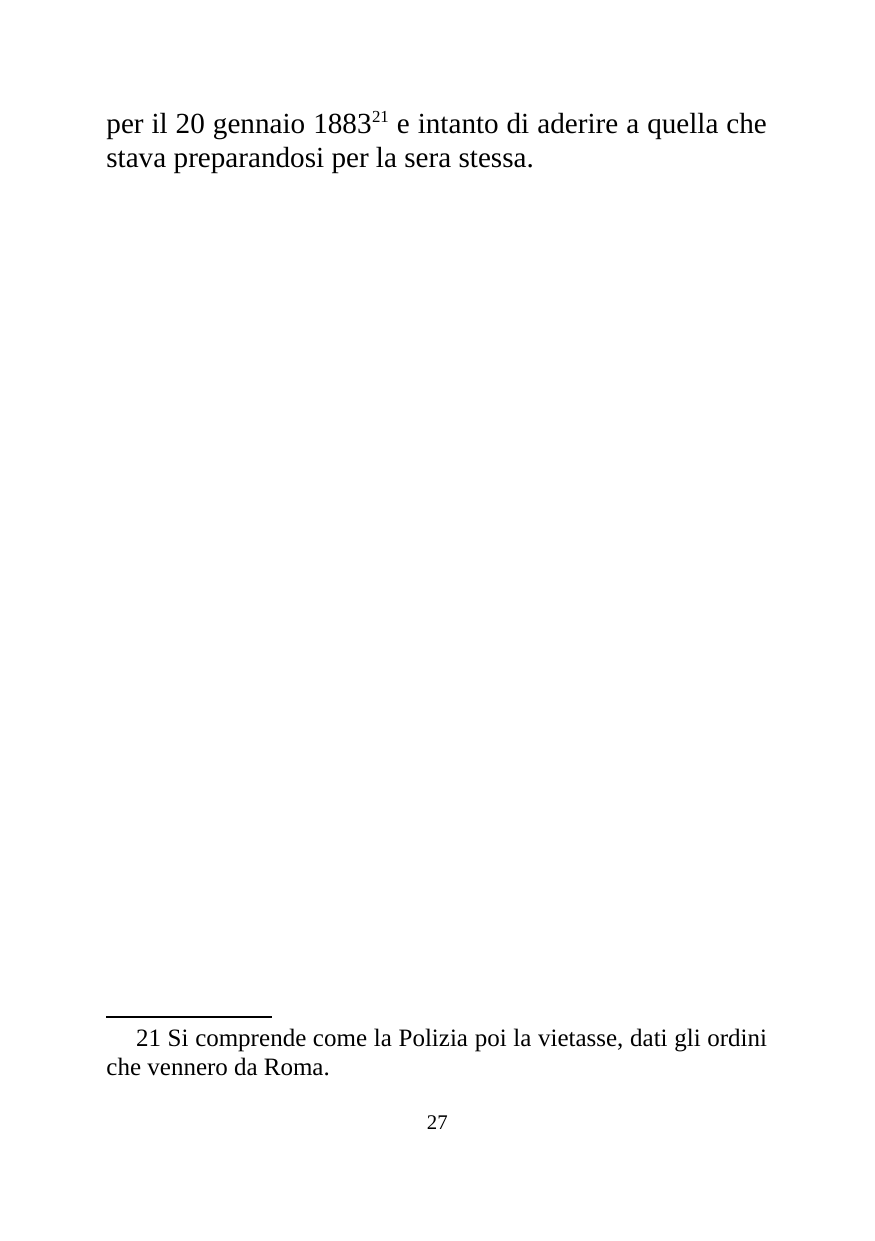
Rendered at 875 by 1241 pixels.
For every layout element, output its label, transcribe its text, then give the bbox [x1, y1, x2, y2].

text Si comprende come la Polizia poi la vietasse, dati gli ordini che vennero da Roma. [106, 1023, 768, 1080]
text per il 20 gennaio 1883 e intanto di aderire a quella che stava preparandosi per la sera stessa. [106, 106, 768, 173]
